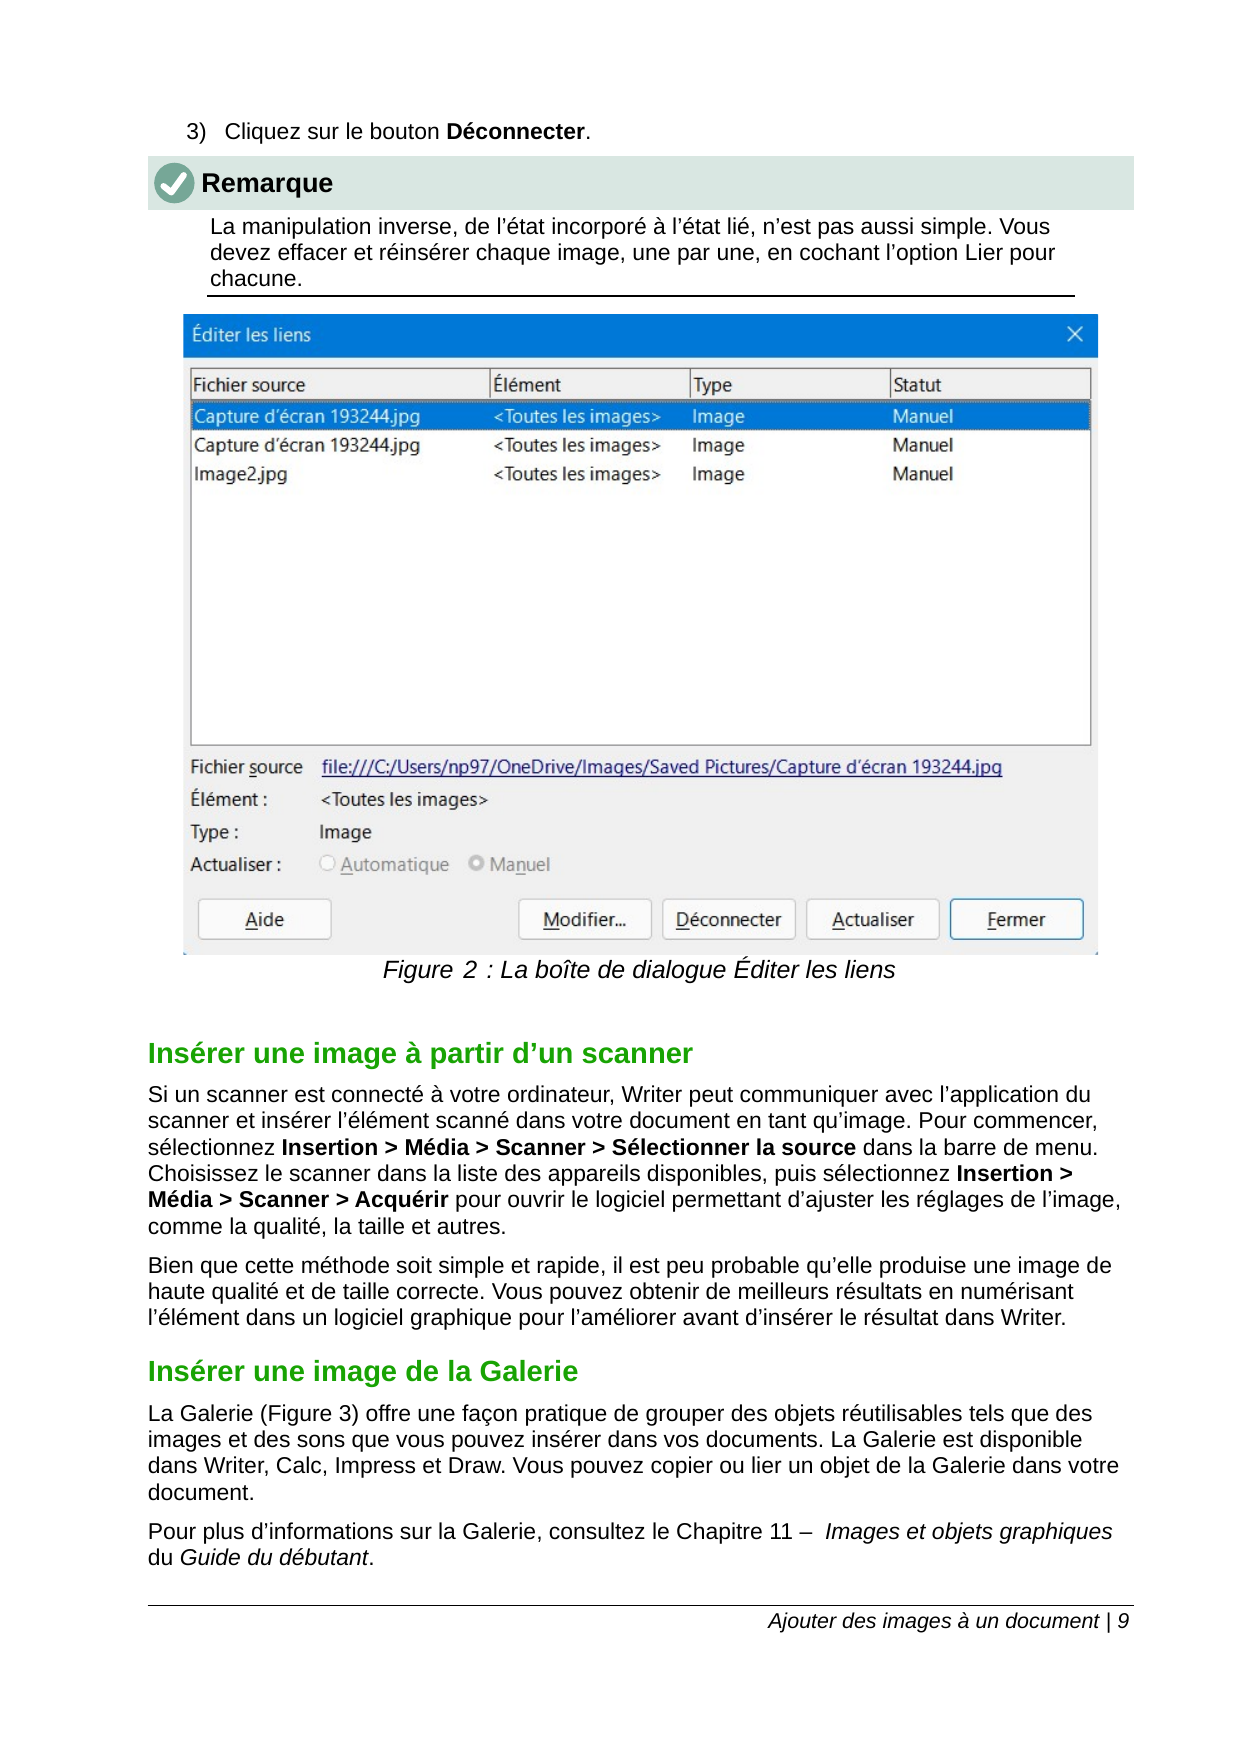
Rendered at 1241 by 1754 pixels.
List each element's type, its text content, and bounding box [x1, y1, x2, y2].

picture [183, 314, 1099, 955]
text Bien que cette méthode soit simple et rapide, il est peu probable qu’elle produise une image de haute qualité et de taille correcte. Vous pouvez obtenir de meilleurs résultats en numérisant l’élément dans un logiciel graphique pour l’améliorer avant d’insérer le résultat dans Writer. [148, 1252, 1134, 1331]
list Cliquez sur le bouton Déconnecter. [207, 118, 1134, 144]
text Pour plus d’informations sur la Galerie, consultez le Chapitre 11 – Images et objets graphiques du Guide du débutant. [148, 1518, 1134, 1570]
text La Galerie (Figure 3) offre une façon pratique de grouper des objets réutilisables tels que des images et des sons que vous pouvez insérer dans vos documents. La Galerie est disponible dans Writer, Calc, Impress et Draw. Vous pouvez copier ou lier un objet de la Galerie dans votre document. [148, 1400, 1134, 1505]
subtitle Insérer une image de la Galerie [148, 1354, 1134, 1388]
subtitle Insérer une image à partir d’un scanner [148, 1036, 1134, 1069]
text Figure 2 : La boîte de dialogue Éditer les liens [183, 955, 1098, 983]
subtitle Remarque [148, 156, 1134, 210]
text La manipulation inverse, de l’état incorporé à l’état lié, n’est pas aussi simple. Vous devez effacer et réinsérer chaque image, une par une, en cochant l’option Lier pour chacune. [207, 210, 1075, 295]
text Si un scanner est connecté à votre ordinateur, Writer peut communiquer avec l’application du scanner et insérer l’élément scanné dans votre document en tant qu’image. Pour commencer, sélectionnez Insertion > Média > Scanner > Sélectionner la source dans la barre de menu. Choisissez le scanner dans la liste des appareils disponibles, puis sélectionnez Insertion > Média > Scanner > Acquérir pour ouvrir le logiciel permettant d’ajuster les réglages de l’image, comme la qualité, la taille et autres. [148, 1081, 1134, 1239]
